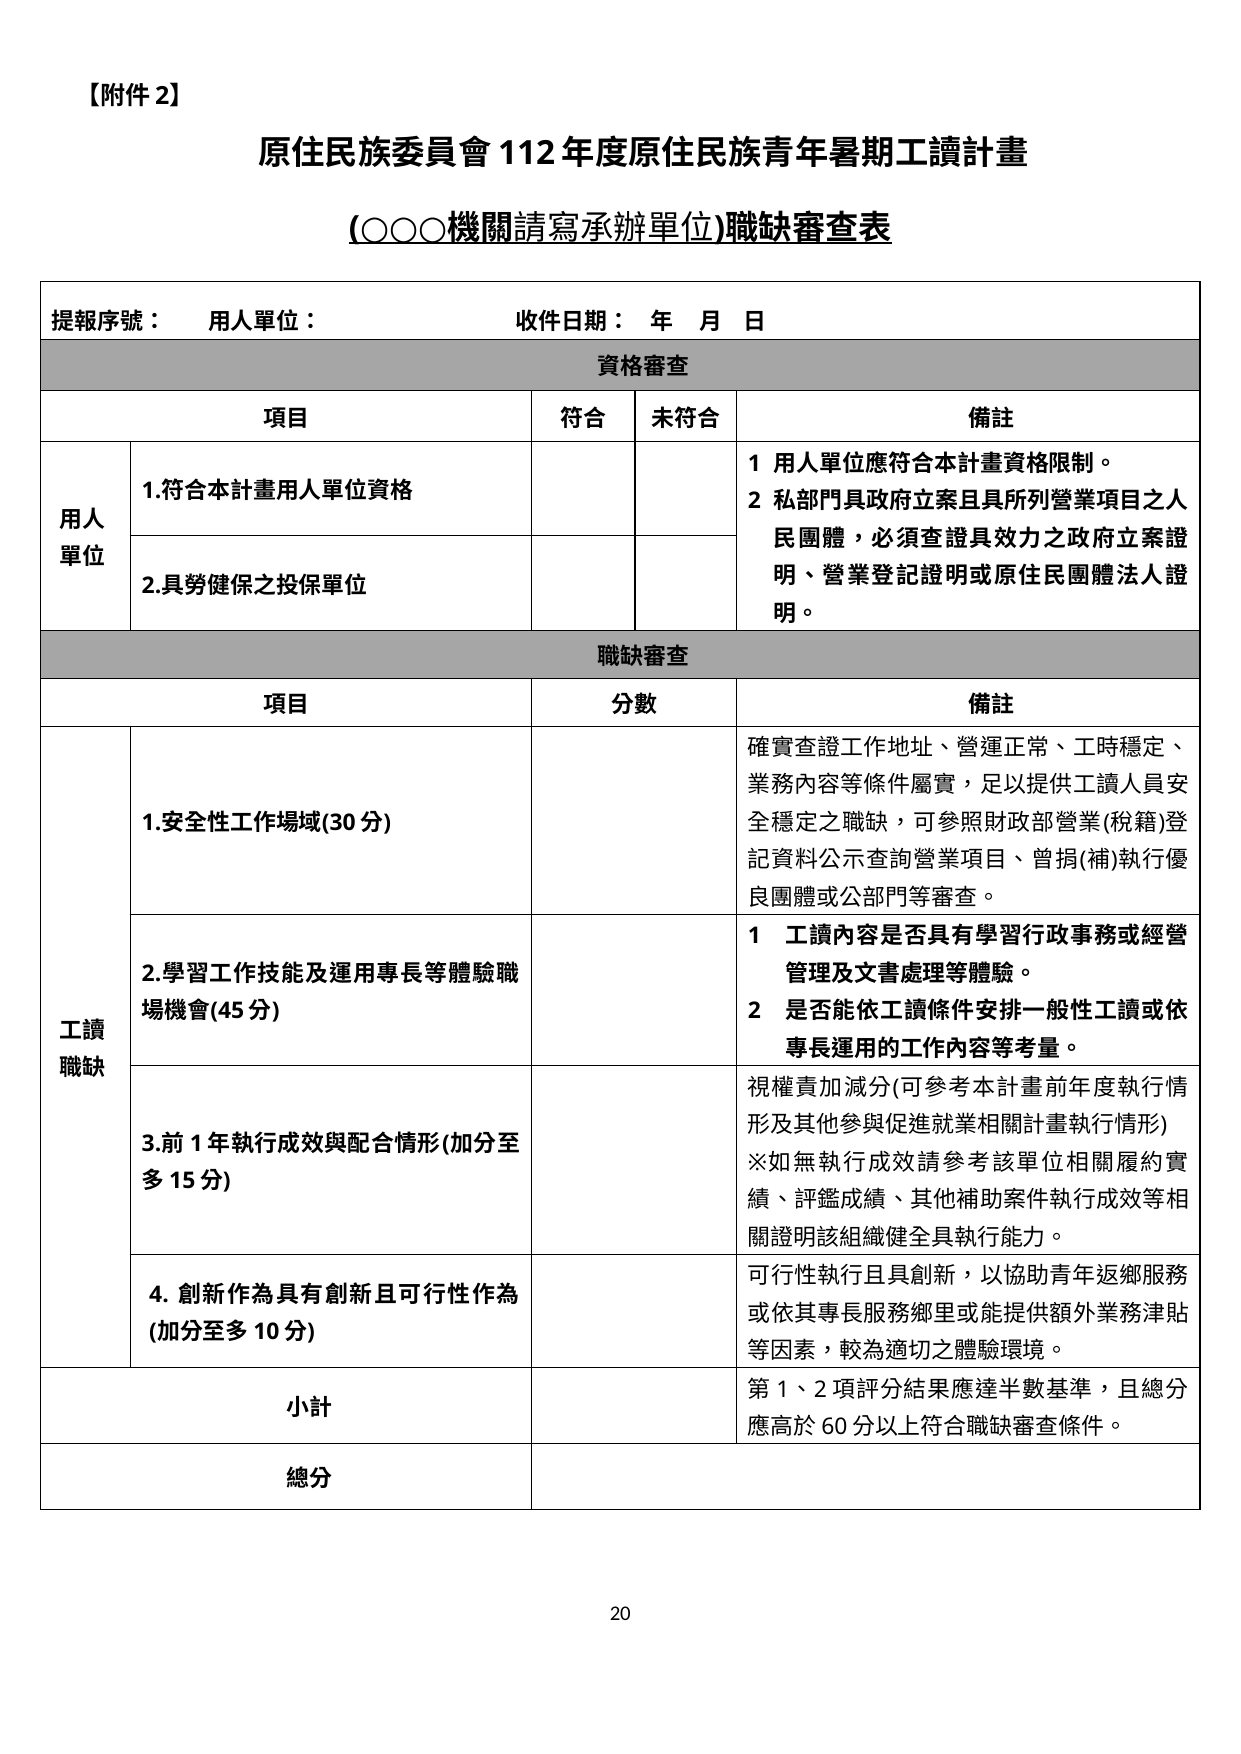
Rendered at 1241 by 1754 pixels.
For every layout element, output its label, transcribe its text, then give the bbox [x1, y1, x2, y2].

table_cell 工讀內容是否具有學習行政事務或經營管理及文書處理等體驗。 是否能依工讀條件安排一般性工讀或依專長運用的工作內容等考量。 [737, 915, 1199, 1065]
table_cell 工讀 職缺 [41, 727, 130, 1367]
table_cell [532, 727, 736, 914]
table_cell 備註 [737, 679, 1199, 726]
table_cell [532, 1255, 736, 1367]
table_cell 第1、2項評分結果應達半數基準，且總分應高於60分以上符合職缺審查條件。 [737, 1368, 1199, 1443]
table_cell 用人 單位 [41, 442, 130, 630]
table_cell 職缺審查 [41, 631, 1199, 678]
table_cell 分數 [532, 679, 736, 726]
table_cell 符合 [532, 391, 634, 441]
table_cell 2.具勞健保之投保單位 [131, 536, 531, 630]
table_cell 1.安全性工作場域(30分) [131, 727, 531, 914]
table_cell [532, 1368, 736, 1443]
table_cell 項目 [41, 679, 531, 726]
table_cell 總分 [41, 1444, 531, 1509]
table_cell 確實查證工作地址、營運正常、工時穩定、業務內容等條件屬實，足以提供工讀人員安全穩定之職缺，可參照財政部營業(稅籍)登記資料公示查詢營業項目、曾捐(補)執行優良團體或公部門等審查。 [737, 727, 1199, 914]
table_cell [532, 915, 736, 1065]
table_cell 小計 [41, 1368, 531, 1443]
text 【附件2】 [75, 75, 1165, 112]
table_cell 備註 [737, 391, 1199, 441]
table_header 提報序號： 用人單位： 收件日期： 年 月 日 [41, 282, 1199, 338]
table_cell [532, 442, 634, 535]
table_cell [532, 1444, 1199, 1509]
table_cell [636, 442, 736, 535]
table_cell 資格審查 [41, 340, 1199, 390]
table_cell 視權責加減分(可參考本計畫前年度執行情形及其他參與促進就業相關計畫執行情形) ※如無執行成效請參考該單位相關履約實績、評鑑成績、其他補助案件執行成效等相關證明該組織健全具執行能力。 [737, 1066, 1199, 1254]
table_cell 2.學習工作技能及運用專長等體驗職場機會(45分) [131, 915, 531, 1065]
text (○○○機關請寫承辦單位)職缺審查表 [75, 187, 1165, 262]
table_cell 未符合 [636, 391, 736, 441]
text 原住民族委員會112年度原住民族青年暑期工讀計畫 [121, 112, 1165, 187]
table_cell 1.符合本計畫用人單位資格 [131, 442, 531, 535]
table_cell [636, 536, 736, 630]
table_cell 3.前1年執行成效與配合情形(加分至多15分) [131, 1066, 531, 1254]
table_cell [532, 536, 634, 630]
table_cell [532, 1066, 736, 1254]
table_cell 可行性執行且具創新，以協助青年返鄉服務或依其專長服務鄉里或能提供額外業務津貼等因素，較為適切之體驗環境。 [737, 1255, 1199, 1367]
table_cell 用人單位應符合本計畫資格限制。 私部門具政府立案且具所列營業項目之人民團體，必須查證具效力之政府立案證明、營業登記證明或原住民團體法人證明。 [737, 442, 1199, 630]
table_cell 4. 創新作為具有創新且可行性作為(加分至多10分) [131, 1255, 531, 1367]
table_cell 項目 [41, 391, 531, 441]
